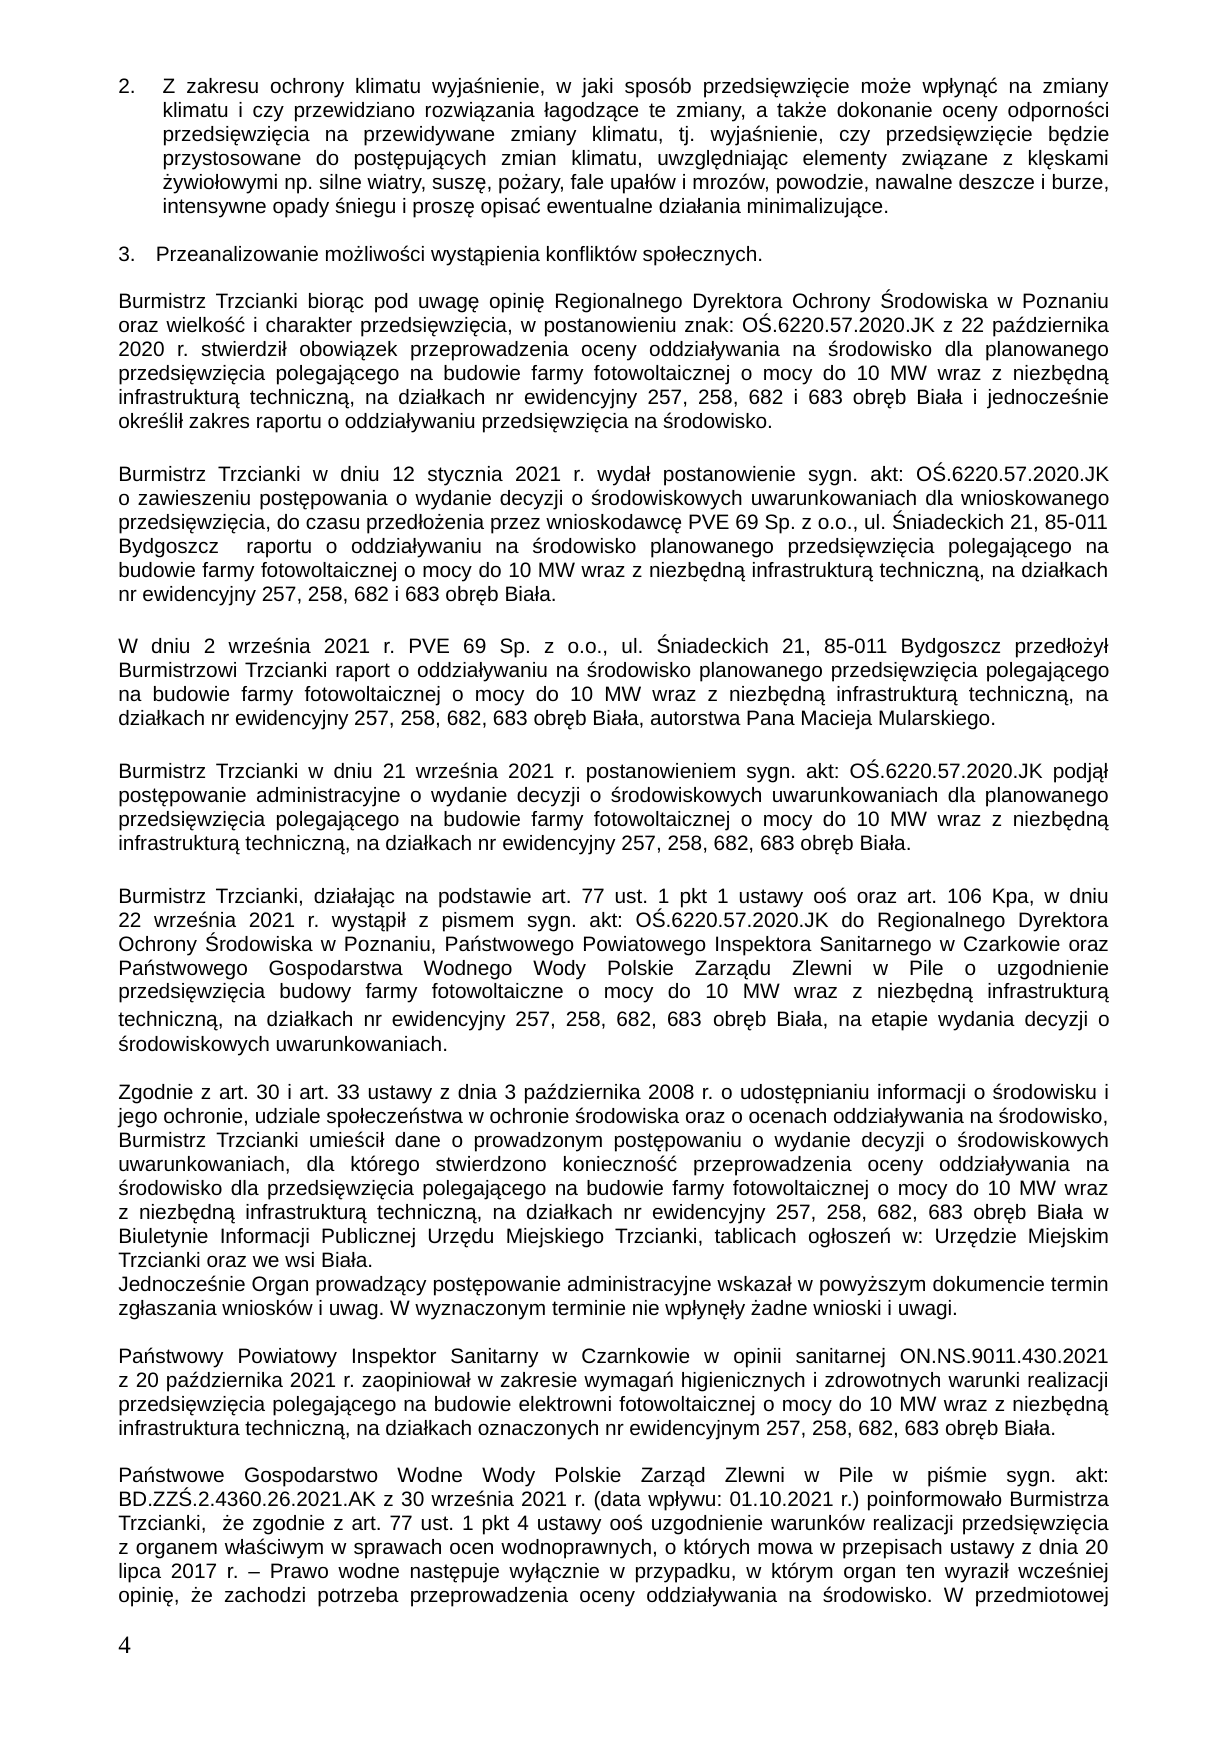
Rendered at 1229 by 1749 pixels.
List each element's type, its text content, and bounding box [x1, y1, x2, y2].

text Zgodnie z art. 30 i art. 33 ustawy z dnia 3 października 2008 r. o udostępnianiu informacji o środowisku i jego ochronie, udziale społeczeństwa w ochronie środowiska oraz o ocenach oddziaływania na środowisko, Burmistrz Trzcianki umieścił dane o prowadzonym postępowaniu o wydanie decyzji o środowiskowych uwarunkowaniach, dla którego stwierdzono konieczność przeprowadzenia oceny oddziaływania na środowisko dla przedsięwzięcia polegającego na budowie farmy fotowoltaicznej o mocy do 10 MW wraz z niezbędną infrastrukturą techniczną, na działkach nr ewidencyjny 257, 258, 682, 683 obręb Biała w Biuletynie Informacji Publicznej Urzędu Miejskiego Trzcianki, tablicach ogłoszeń w: Urzędzie Miejskim Trzcianki oraz we wsi Biała. [118, 1080, 1110, 1272]
text Państwowe Gospodarstwo Wodne Wody Polskie Zarząd Zlewni w Pile w piśmie sygn. akt: BD.ZZŚ.2.4360.26.2021.AK z 30 września 2021 r. (data wpływu: 01.10.2021 r.) poinformowało Burmistrza Trzcianki, że zgodnie z art. 77 ust. 1 pkt 4 ustawy ooś uzgodnienie warunków realizacji przedsięwzięcia z organem właściwym w sprawach ocen wodnoprawnych, o których mowa w przepisach ustawy z dnia 20 lipca 2017 r. – Prawo wodne następuje wyłącznie w przypadku, w którym organ ten wyraził wcześniej opinię, że zachodzi potrzeba przeprowadzenia oceny oddziaływania na środowisko. W przedmiotowej [118, 1463, 1110, 1607]
text Państwowy Powiatowy Inspektor Sanitarny w Czarnkowie w opinii sanitarnej ON.NS.9011.430.2021 z 20 października 2021 r. zaopiniował w zakresie wymagań higienicznych i zdrowotnych warunki realizacji przedsięwzięcia polegającego na budowie elektrowni fotowoltaicznej o mocy do 10 MW wraz z niezbędną infrastruktura techniczną, na działkach oznaczonych nr ewidencyjnym 257, 258, 682, 683 obręb Biała. [118, 1343, 1110, 1439]
text Burmistrz Trzcianki w dniu 12 stycznia 2021 r. wydał postanowienie sygn. akt: OŚ.6220.57.2020.JK o zawieszeniu postępowania o wydanie decyzji o środowiskowych uwarunkowaniach dla wnioskowanego przedsięwzięcia, do czasu przedłożenia przez wnioskodawcę PVE 69 Sp. z o.o., ul. Śniadeckich 21, 85-011 Bydgoszcz raportu o oddziaływaniu na środowisko planowanego przedsięwzięcia polegającego na budowie farmy fotowoltaicznej o mocy do 10 MW wraz z niezbędną infrastrukturą techniczną, na działkach nr ewidencyjny 257, 258, 682 i 683 obręb Biała. [118, 462, 1110, 606]
text Burmistrz Trzcianki w dniu 21 września 2021 r. postanowieniem sygn. akt: OŚ.6220.57.2020.JK podjął postępowanie administracyjne o wydanie decyzji o środowiskowych uwarunkowaniach dla planowanego przedsięwzięcia polegającego na budowie farmy fotowoltaicznej o mocy do 10 MW wraz z niezbędną infrastrukturą techniczną, na działkach nr ewidencyjny 257, 258, 682, 683 obręb Biała. [118, 759, 1110, 855]
text Burmistrz Trzcianki biorąc pod uwagę opinię Regionalnego Dyrektora Ochrony Środowiska w Poznaniu oraz wielkość i charakter przedsięwzięcia, w postanowieniu znak: OŚ.6220.57.2020.JK z 22 października 2020 r. stwierdził obowiązek przeprowadzenia oceny oddziaływania na środowisko dla planowanego przedsięwzięcia polegającego na budowie farmy fotowoltaicznej o mocy do 10 MW wraz z niezbędną infrastrukturą techniczną, na działkach nr ewidencyjny 257, 258, 682 i 683 obręb Biała i jednocześnie określił zakres raportu o oddziaływaniu przedsięwzięcia na środowisko. [118, 289, 1110, 433]
list Z zakresu ochrony klimatu wyjaśnienie, w jaki sposób przedsięwzięcie może wpłynąć na zmiany klimatu i czy przewidziano rozwiązania łagodzące te zmiany, a także dokonanie oceny odporności przedsięwzięcia na przewidywane zmiany klimatu, tj. wyjaśnienie, czy przedsięwzięcie będzie przystosowane do postępujących zmian klimatu, uwzględniając elementy związane z klęskami żywiołowymi np. silne wiatry, suszę, pożary, fale upałów i mrozów, powodzie, nawalne deszcze i burze, intensywne opady śniegu i proszę opisać ewentualne działania minimalizujące. [118, 74, 1110, 217]
text W dniu 2 września 2021 r. PVE 69 Sp. z o.o., ul. Śniadeckich 21, 85-011 Bydgoszcz przedłożył Burmistrzowi Trzcianki raport o oddziaływaniu na środowisko planowanego przedsięwzięcia polegającego na budowie farmy fotowoltaicznej o mocy do 10 MW wraz z niezbędną infrastrukturą techniczną, na działkach nr ewidencyjny 257, 258, 682, 683 obręb Biała, autorstwa Pana Macieja Mularskiego. [118, 634, 1110, 730]
list Przeanalizowanie możliwości wystąpienia konfliktów społecznych. [118, 241, 1110, 265]
text Burmistrz Trzcianki, działając na podstawie art. 77 ust. 1 pkt 1 ustawy ooś oraz art. 106 Kpa, w dniu 22 września 2021 r. wystąpił z pismem sygn. akt: OŚ.6220.57.2020.JK do Regionalnego Dyrektora Ochrony Środowiska w Poznaniu, Państwowego Powiatowego Inspektora Sanitarnego w Czarkowie oraz Państwowego Gospodarstwa Wodnego Wody Polskie Zarządu Zlewni w Pile o uzgodnienie przedsięwzięcia budowy farmy fotowoltaiczne o mocy do 10 MW wraz z niezbędną infrastrukturą techniczną, na działkach nr ewidencyjny 257, 258, 682, 683 obręb Biała, na etapie wydania decyzji o środowiskowych uwarunkowaniach. [118, 883, 1110, 1056]
text Jednocześnie Organ prowadzący postępowanie administracyjne wskazał w powyższym dokumencie termin zgłaszania wniosków i uwag. W wyznaczonym terminie nie wpłynęły żadne wnioski i uwagi. [118, 1272, 1110, 1319]
